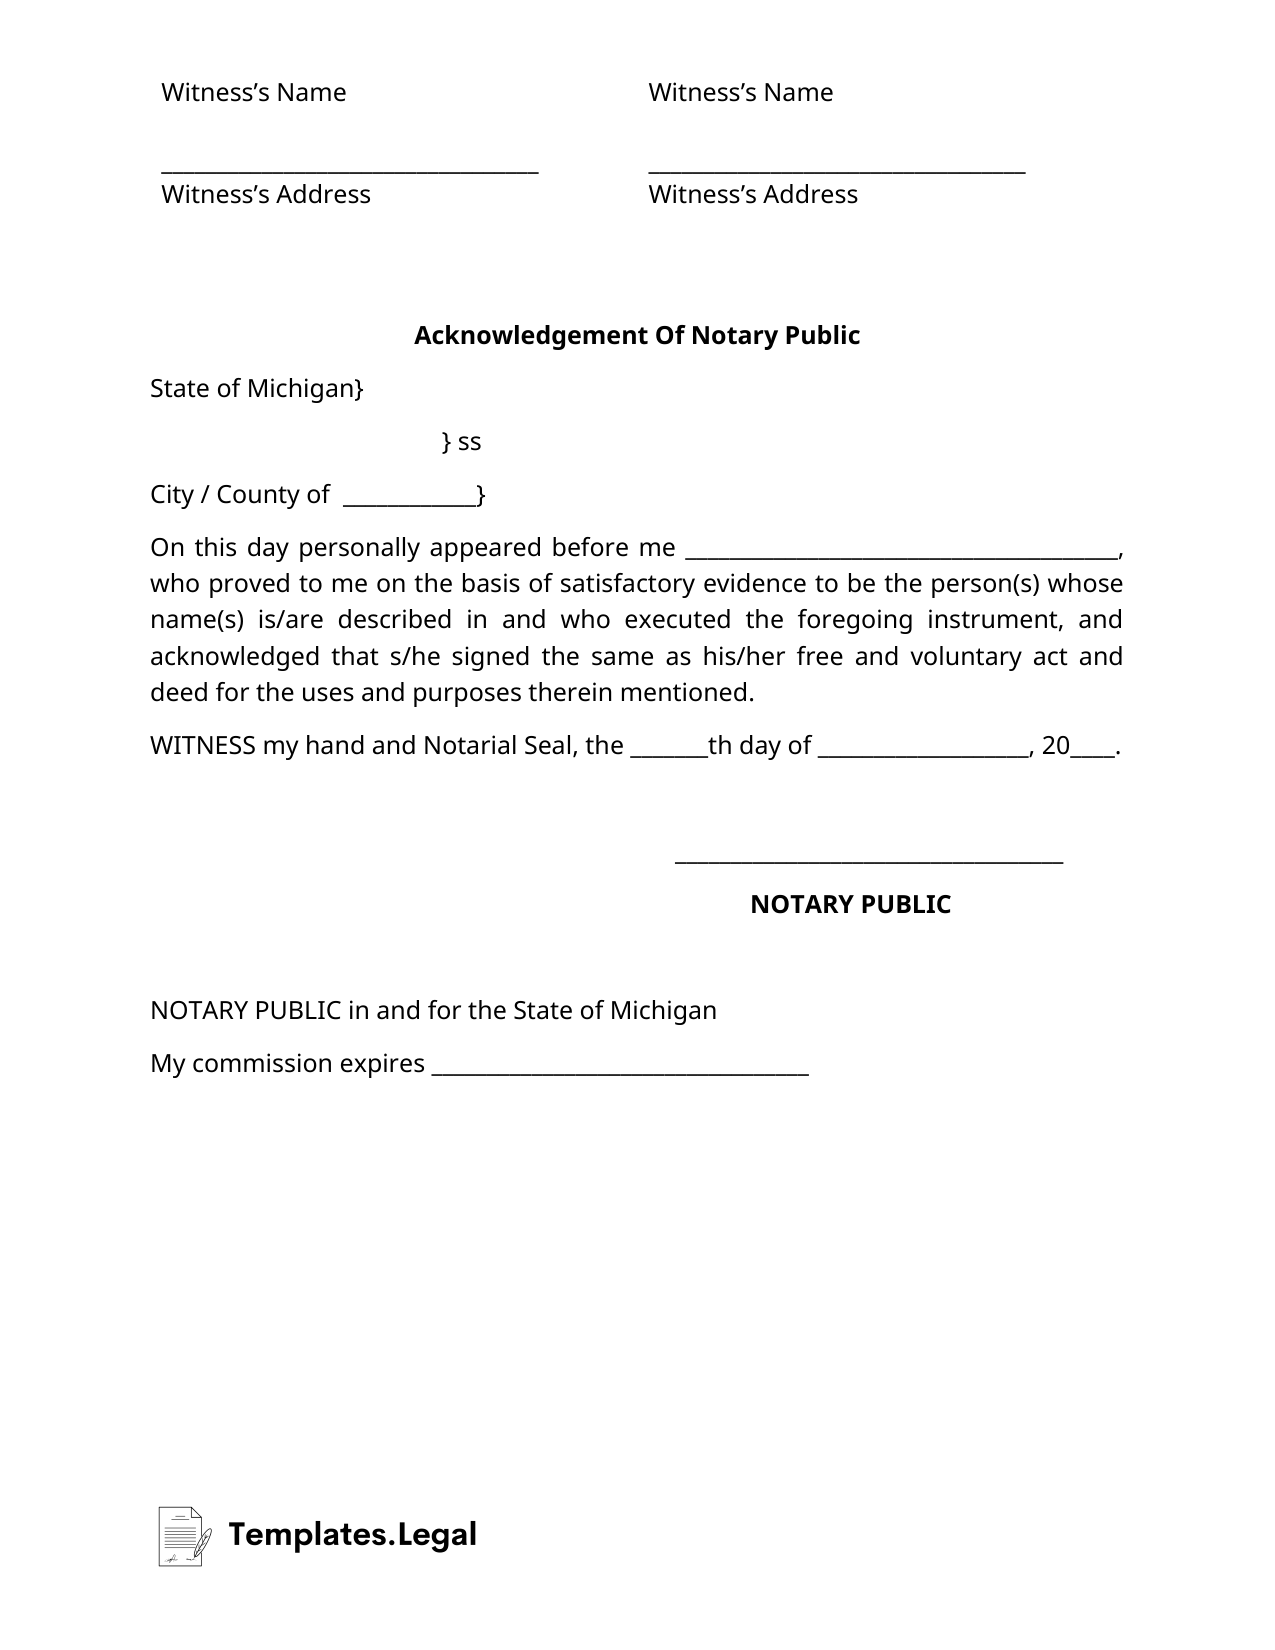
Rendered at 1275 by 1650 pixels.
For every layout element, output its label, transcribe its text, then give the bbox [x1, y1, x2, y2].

text Acknowledgement Of Notary Public [150, 317, 1125, 351]
table_cell Witness’s Name [637, 75, 1124, 143]
text NOTARY PUBLIC in and for the State of Michigan [150, 993, 1125, 1027]
text } ss [150, 423, 1125, 457]
text WITNESS my hand and Notarial Seal, the _______th day of ___________________, 20____. [150, 728, 1125, 762]
text On this day personally appeared before me _______________________________________, who proved to me on the basis of satisfactory evidence to be the person(s) whose name(s) is/are described in and who executed the foregoing instrument, and acknowledged that s/he signed the same as his/her free and voluntary act and deed for the uses and purposes therein mentioned. [150, 529, 1125, 709]
text City / County of ____________} [150, 476, 1125, 510]
table_cell __________________________________ Witness’s Address [150, 143, 637, 211]
text NOTARY PUBLIC [150, 887, 1125, 921]
table_cell Witness’s Name [150, 75, 637, 143]
text ___________________________________ [600, 834, 1125, 868]
text My commission expires __________________________________ [150, 1046, 1125, 1080]
table_cell __________________________________ Witness’s Address [637, 143, 1124, 211]
text State of Michigan} [150, 370, 1125, 404]
